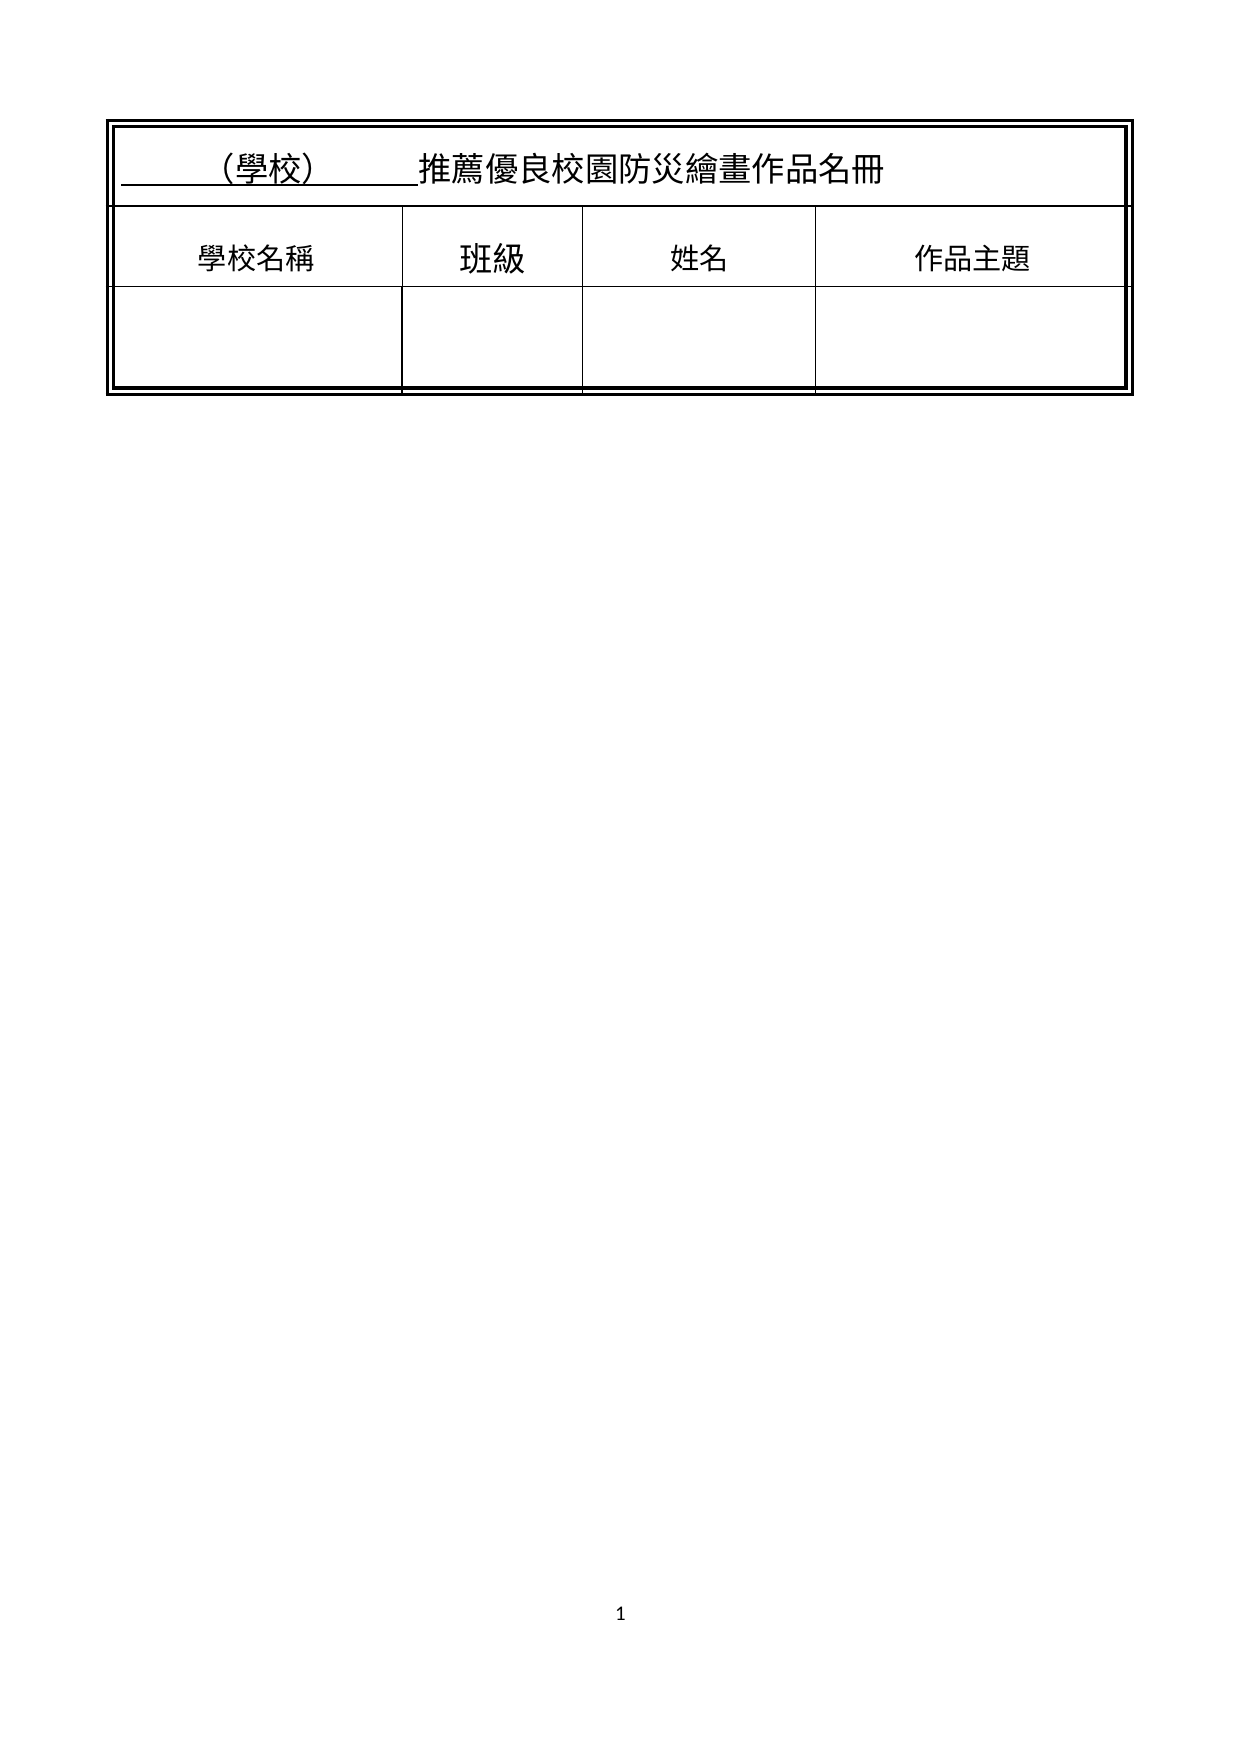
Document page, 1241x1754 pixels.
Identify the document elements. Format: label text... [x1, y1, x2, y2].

table_cell [816, 287, 1124, 386]
table_cell [403, 287, 582, 386]
table_cell [115, 287, 401, 386]
table_cell 作品主題 [816, 207, 1124, 286]
table_header （學校） 推薦優良校園防災繪畫作品名冊 [110, 122, 1129, 205]
table_cell 班級 [403, 207, 582, 286]
table_cell [583, 287, 815, 386]
table_cell 姓名 [583, 207, 815, 286]
table_cell 學校名稱 [115, 207, 402, 286]
